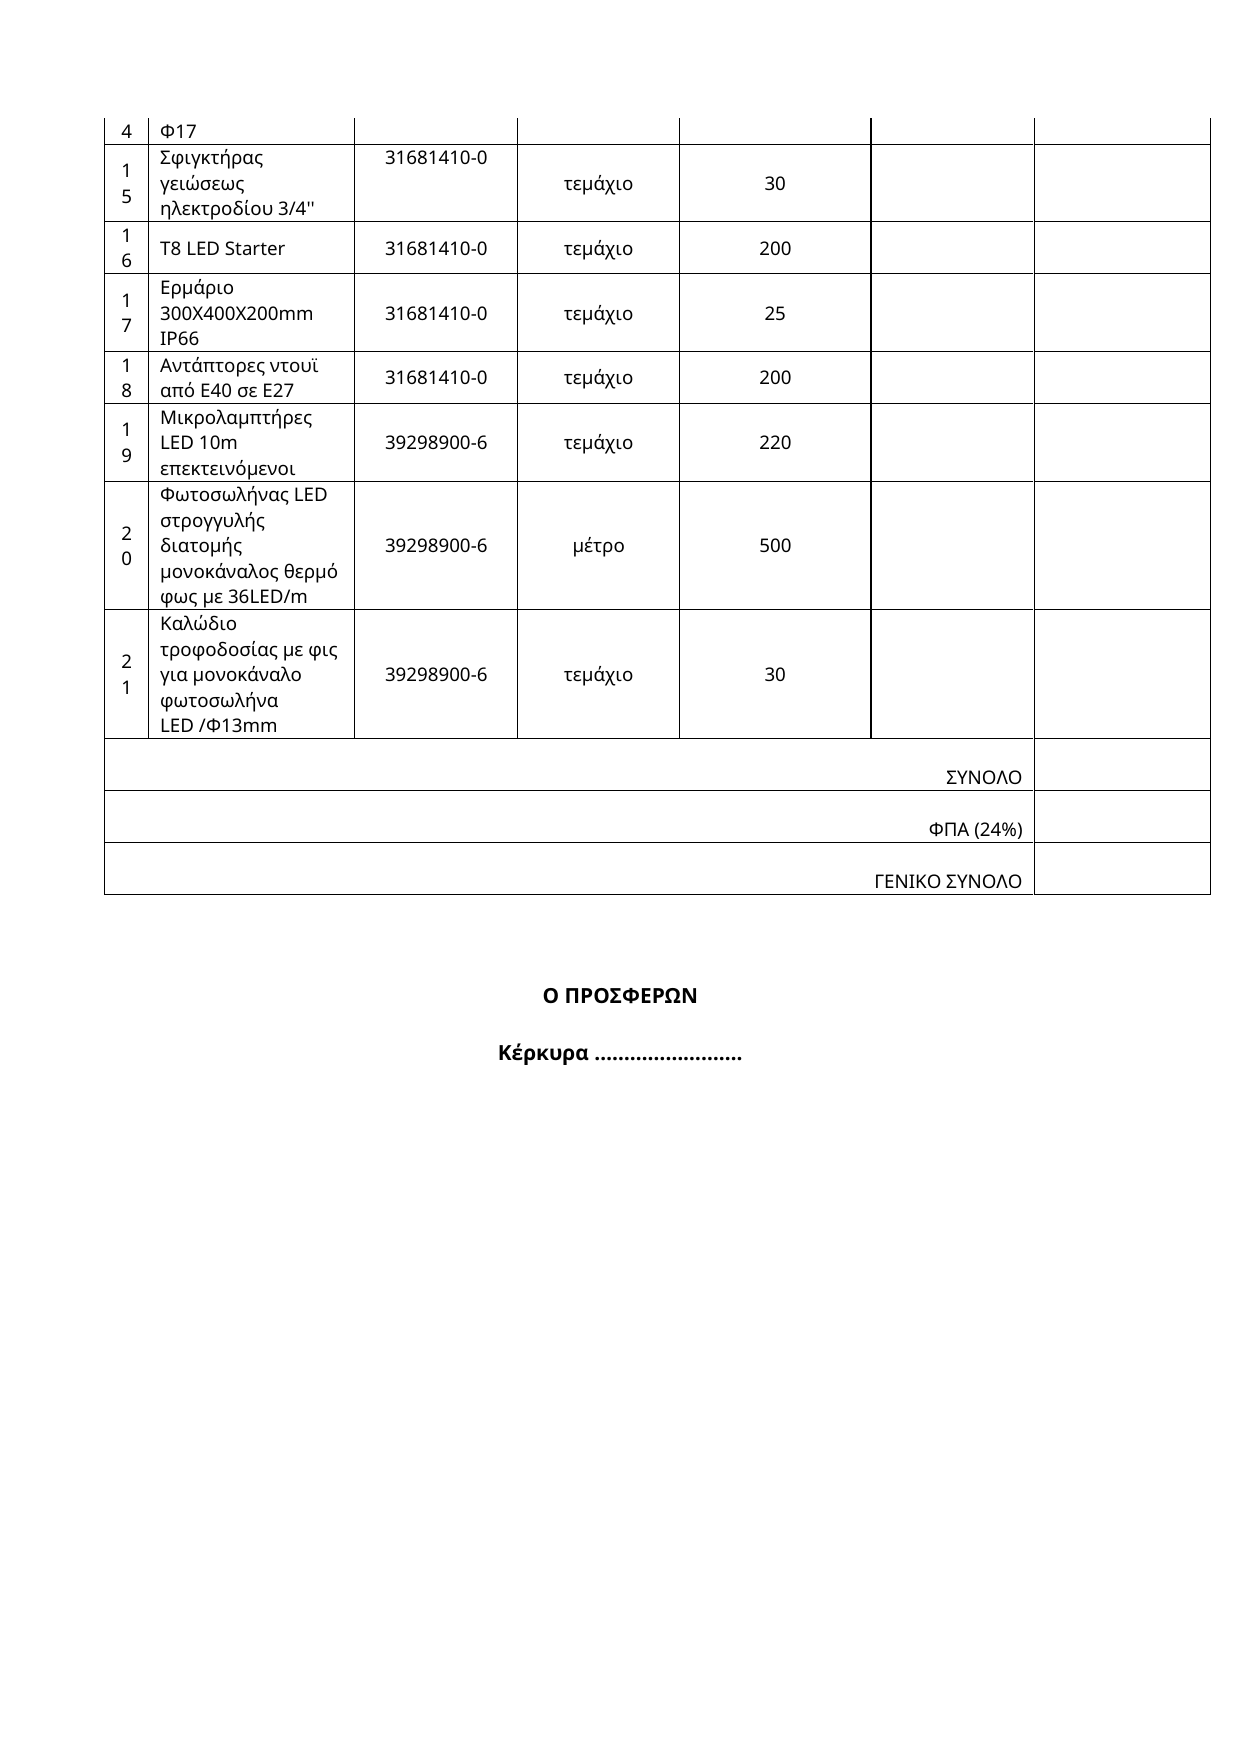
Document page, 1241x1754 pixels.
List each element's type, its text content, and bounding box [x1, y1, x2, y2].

table_cell [1035, 222, 1210, 273]
table_cell 30 [680, 610, 870, 738]
table_cell 15 [105, 145, 148, 221]
table_cell [1035, 274, 1210, 351]
table_cell [872, 482, 1033, 609]
table_cell [1035, 404, 1210, 481]
text Κέρκυρα ……………………. [118, 1038, 1122, 1066]
table_cell 220 [680, 404, 870, 481]
table_cell 39298900-6 [355, 404, 517, 481]
table_cell 17 [105, 274, 148, 351]
table_cell Ερμάριο 300X400X200mm IP66 [149, 274, 354, 351]
table_cell 31681410-0 [355, 274, 517, 351]
table_cell ΓΕΝΙΚΟ ΣΥΝΟΛΟ [105, 843, 1033, 894]
table_cell ΣΥΝΟΛΟ [105, 739, 1033, 790]
table_cell τεμάχιο [518, 145, 679, 221]
table_cell [872, 118, 1033, 144]
table_cell [872, 222, 1033, 273]
table_cell 18 [105, 352, 148, 403]
table_cell 500 [680, 482, 870, 609]
table_cell 16 [105, 222, 148, 273]
table_cell 21 [105, 610, 148, 738]
table_cell 31681410-0 [355, 222, 517, 273]
table_cell 30 [680, 145, 870, 221]
table_cell ΦΠΑ (24%) [105, 791, 1033, 842]
table_cell 25 [680, 274, 870, 351]
table_cell [1035, 145, 1210, 221]
table_cell 20 [105, 482, 148, 609]
table_cell 19 [105, 404, 148, 481]
table_cell 200 [680, 352, 870, 403]
table_cell [1035, 739, 1210, 790]
table_cell 200 [680, 222, 870, 273]
table_cell Μικρολαμπτήρες LED 10m επεκτεινόμενοι [149, 404, 354, 481]
table_cell [1035, 610, 1210, 738]
table_cell τεμάχιο [518, 352, 679, 403]
table_cell Αντάπτορες ντουϊ από Ε40 σε Ε27 [149, 352, 354, 403]
table_cell Φωτοσωλήνας LED στρογγυλής διατομής μονοκάναλος θερμό φως με 36LED/m [149, 482, 354, 609]
table_cell [680, 118, 870, 144]
table_cell Καλώδιο τροφοδοσίας με φις για μονοκάναλο φωτοσωλήνα LED /Φ13mm [149, 610, 354, 738]
table_cell [1035, 482, 1210, 609]
table_cell [1035, 118, 1210, 144]
table_cell [1035, 352, 1210, 403]
table_cell 4 [105, 118, 148, 144]
table_cell [872, 274, 1033, 351]
table_cell τεμάχιο [518, 274, 679, 351]
table_cell 31681410-0 [355, 145, 517, 221]
table_cell 39298900-6 [355, 482, 517, 609]
table_cell [872, 352, 1033, 403]
table_cell τεμάχιο [518, 404, 679, 481]
table_cell τεμάχιο [518, 610, 679, 738]
table_cell Φ17 [149, 118, 354, 144]
table_cell [355, 118, 517, 144]
table_cell 39298900-6 [355, 610, 517, 738]
table_cell [872, 404, 1033, 481]
table_cell [872, 610, 1033, 738]
text Ο ΠΡΟΣΦΕΡΩΝ [118, 981, 1122, 1009]
table_cell [872, 145, 1033, 221]
table_cell [1035, 791, 1210, 842]
table_cell [1035, 843, 1210, 894]
table_cell Τ8 LED Starter [149, 222, 354, 273]
table_cell Σφιγκτήρας γειώσεως ηλεκτροδίου 3/4'' [149, 145, 354, 221]
table_cell μέτρο [518, 482, 679, 609]
table_cell 31681410-0 [355, 352, 517, 403]
table_cell [518, 118, 679, 144]
table_cell τεμάχιο [518, 222, 679, 273]
